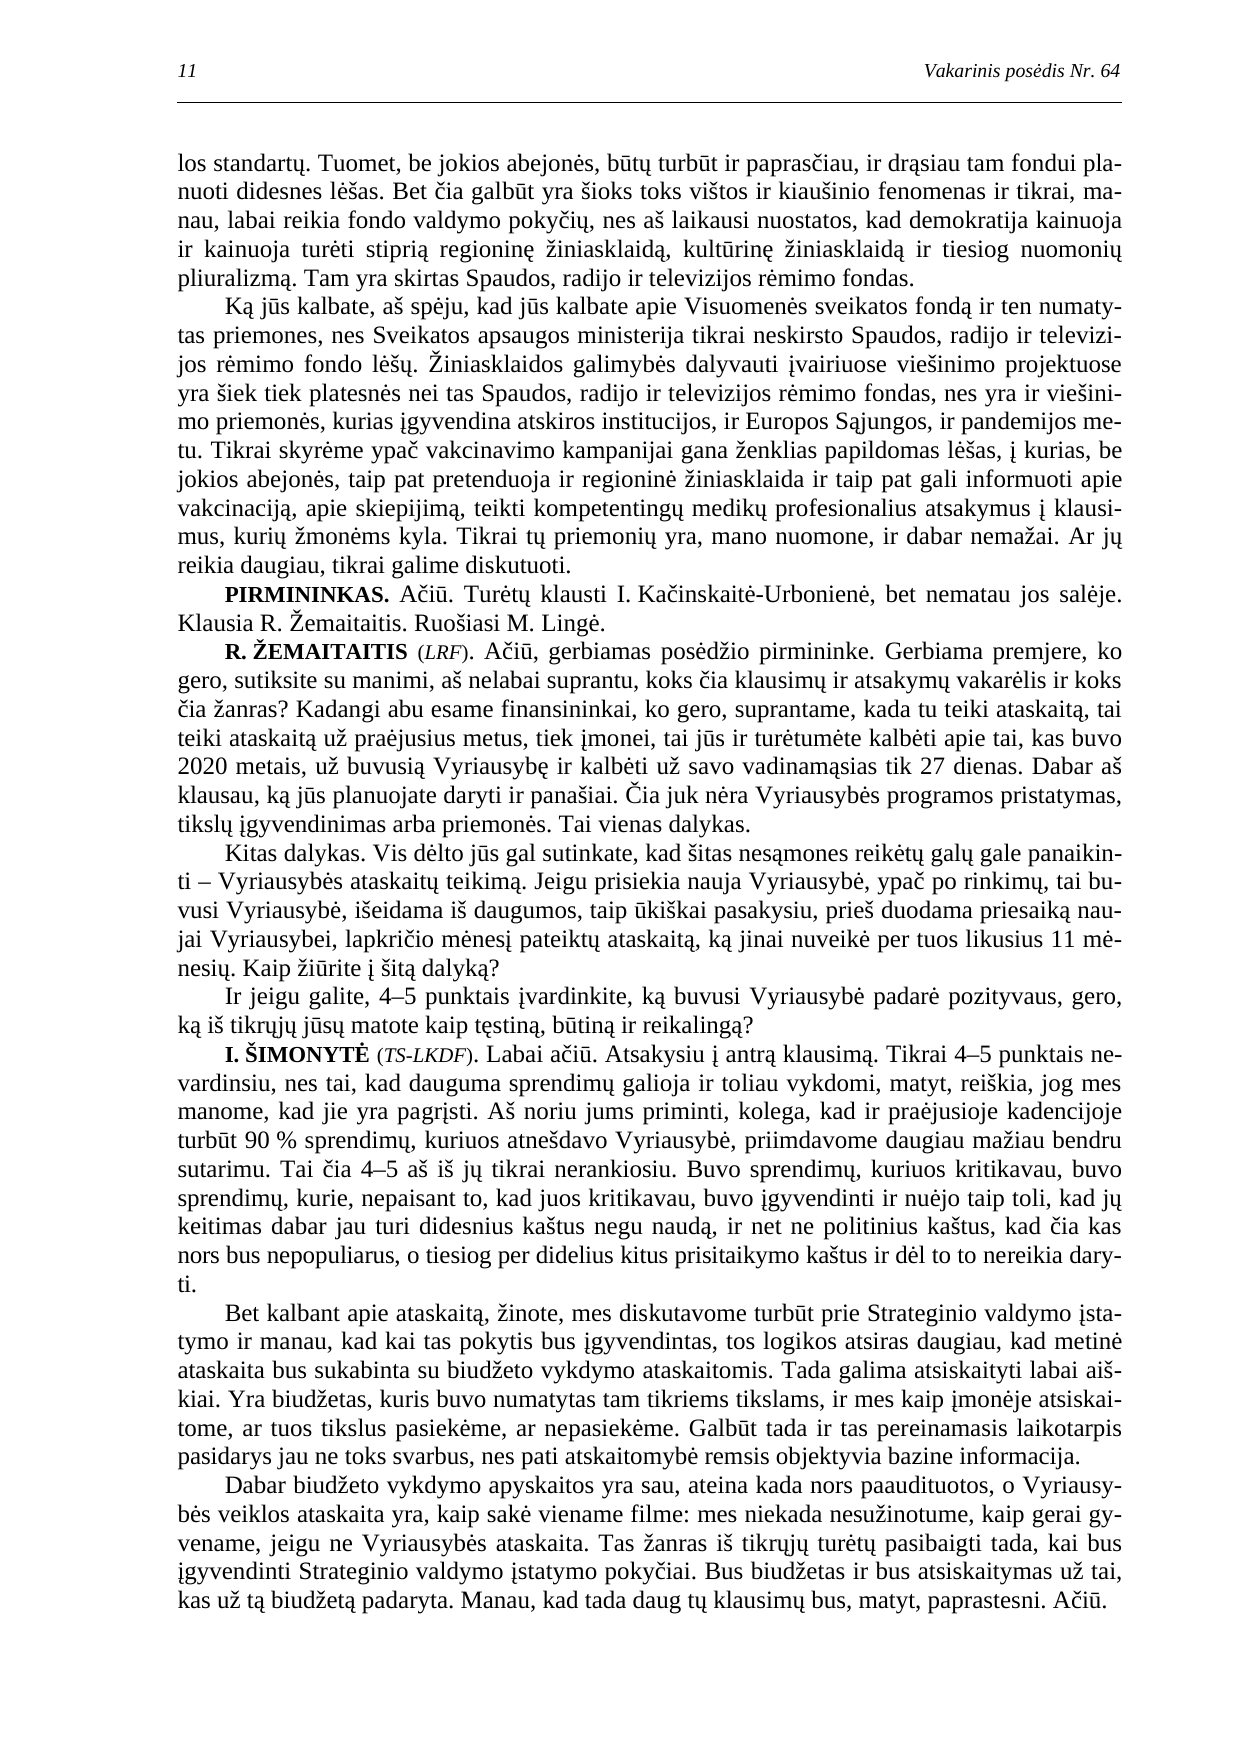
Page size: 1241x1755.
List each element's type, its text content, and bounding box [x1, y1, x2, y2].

text I. ŠIMONYTĖ (TS-LKDF). La­bai ačiū. At­sa­ky­siu į an­trą klau­si­mą. Tik­rai 4–5 punk­tais ne­var­din­siu, nes tai, kad dau­gu­ma spren­di­mų ga­lio­ja ir to­liau vyk­do­mi, ma­tyt, reiš­kia, jog mes ma­no­me, kad jie yra pa­grįs­ti. Aš no­riu jums pri­min­ti, ko­le­ga, kad ir pra­ėju­sio­je ka­den­ci­jo­je tur­būt 90 % spren­di­mų, ku­riuos at­neš­da­vo Vy­riau­sy­bė, pri­im­da­vo­me dau­giau ma­žiau ben­dru su­ta­ri­mu. Tai čia 4–5 aš iš jų tik­rai ne­ran­kio­siu. Bu­vo spren­di­mų, ku­riuos kri­ti­ka­vau, bu­vo spren­di­mų, ku­rie, ne­pai­sant to, kad juos kri­ti­ka­vau, bu­vo įgy­ven­din­ti ir nu­ė­jo taip to­li, kad jų kei­ti­mas da­bar jau tu­ri di­des­nius kaš­tus ne­gu nau­dą, ir net ne po­li­ti­nius kaš­tus, kad čia kas nors bus ne­po­pu­lia­rus, o tie­siog per di­de­lius ki­tus pri­si­tai­ky­mo kaš­tus ir dėl to to ne­rei­kia da­ry­ti. [177, 1039, 1122, 1298]
text Ką jūs kal­ba­te, aš spė­ju, kad jūs kal­ba­te apie Vi­suo­me­nės svei­ka­tos fon­dą ir ten nu­ma­ty­tas prie­mo­nes, nes Svei­ka­tos ap­sau­gos mi­nis­te­ri­ja tik­rai ne­skirs­to Spau­dos, ra­di­jo ir te­le­vi­zi­jos rė­mi­mo fon­do lė­šų. Ži­niask­lai­dos ga­li­my­bės da­ly­vau­ti įvai­riuo­se vie­ši­ni­mo pro­jek­tuo­se yra šiek tiek pla­tes­nės nei tas Spau­dos, ra­di­jo ir te­le­vi­zi­jos rė­mi­mo fon­das, nes yra ir vie­ši­ni­mo prie­mo­nės, ku­rias įgy­ven­di­na at­ski­ros ins­ti­tu­ci­jos, ir Eu­ro­pos Są­jun­gos, ir pan­de­mi­jos me­tu. Tik­rai sky­rė­me ypač vak­ci­na­vi­mo kam­pa­ni­jai ga­na žen­klias pa­pil­do­mas lė­šas, į ku­rias, be jo­kios abe­jo­nės, taip pat pre­ten­duo­ja ir re­gio­ni­nė ži­niask­lai­da ir taip pat ga­li in­for­muo­ti apie vak­ci­na­ci­ją, apie skie­pi­ji­mą, teik­ti kom­pe­ten­tin­gų me­di­kų pro­fe­sio­na­lius at­sa­ky­mus į klau­si­mus, ku­rių žmo­nėms ky­la. Tik­rai tų prie­mo­nių yra, ma­no nuo­mo­ne, ir da­bar ne­ma­žai. Ar jų rei­kia dau­giau, tik­rai ga­li­me dis­ku­tuo­ti. [177, 291, 1122, 579]
text Ki­tas da­ly­kas. Vis dėl­to jūs gal su­tin­ka­te, kad ši­tas ne­są­mo­nes rei­kė­tų ga­lų ga­le pa­nai­kin­ti – Vy­riau­sy­bės ata­skai­tų tei­ki­mą. Jei­gu pri­sie­kia nau­ja Vy­riau­sy­bė, ypač po rin­ki­mų, tai bu­vu­si Vy­riau­sy­bė, iš­ei­da­ma iš dau­gu­mos, taip ūkiš­kai pa­sa­ky­siu, prieš duo­dama prie­sai­ką nau­jai Vy­riau­sy­bei, lap­kri­čio mė­ne­sį pa­teik­tų ata­skai­tą, ką ji­nai nu­vei­kė per tuos li­ku­sius 11 mė­ne­sių. Kaip žiū­ri­te į ši­tą da­ly­ką? [177, 838, 1122, 981]
text Ir jei­gu ga­li­te, 4–5 punk­tais įvar­din­ki­te, ką bu­vu­si Vy­riau­sy­bė pa­da­rė po­zi­ty­vaus, ge­ro, ką iš tik­rų­jų jū­sų ma­to­te kaip tęs­ti­ną, bū­ti­ną ir rei­ka­lin­gą? [177, 981, 1122, 1039]
text R. ŽEMAITAITIS (LRF). Ačiū, ger­bia­mas po­sė­džio pir­mi­nin­ke. Ger­bia­ma prem­je­re, ko ge­ro, su­tik­si­te su ma­ni­mi, aš ne­la­bai su­pran­tu, koks čia klau­si­mų ir at­sa­ky­mų va­ka­rė­lis ir koks čia žan­ras? Ka­dan­gi abu esa­me fi­nan­si­nin­kai, ko ge­ro, su­pran­ta­me, ka­da tu tei­ki ata­skai­tą, tai tei­ki ata­skai­tą už pra­ėju­sius me­tus, tiek įmo­nei, tai jūs ir tu­rė­tu­mė­te kal­bė­ti apie tai, kas bu­vo 2020 me­tais, už bu­vu­sią Vy­riau­sy­bę ir kal­bė­ti už sa­vo va­di­na­mą­sias tik 27 die­nas. Da­bar aš klau­sau­, ką jūs pla­nuo­ja­te da­ry­ti ir pa­na­šiai. Čia juk nė­ra Vy­riau­sy­bės pro­gra­mos pri­sta­ty­mas, tiks­lų įgy­ven­di­ni­mas ar­ba prie­mo­nės. Tai vie­nas da­ly­kas. [177, 636, 1122, 838]
text Bet kal­bant apie ata­skai­tą, ži­no­te, mes dis­ku­ta­vo­me tur­būt prie Stra­te­gi­nio val­dy­mo įsta­ty­mo ir ma­nau, kad kai tas po­ky­tis bus įgy­ven­din­tas, tos lo­gi­kos at­si­ras dau­giau, kad me­ti­nė ata­skai­ta bus su­ka­bin­ta su biu­dže­to vyk­dy­mo ata­skai­to­mis. Ta­da ga­li­ma at­si­skai­ty­ti la­bai aiš­kiai. Yra biu­dže­tas, ku­ris bu­vo nu­ma­ty­tas tam tik­riems tiks­lams, ir mes kaip įmo­nė­je at­si­skai­to­me, ar tuos tiks­lus pa­sie­kė­me, ar ne­pa­sie­kė­me. Gal­būt ta­da ir tas per­ei­na­ma­sis lai­ko­tar­pis pa­si­da­rys jau ne toks svar­bus, nes pa­ti at­skai­to­my­bė rem­sis ob­jek­ty­via ba­zi­ne in­for­ma­ci­ja. [177, 1298, 1122, 1470]
text Da­bar biu­dže­to vyk­dy­mo apy­skai­tos yra sau, at­ei­na ka­da nors pa­au­di­tuo­tos, o Vy­riau­sy­bės veik­los ata­skai­ta yra, kaip sa­kė vie­na­me fil­me: mes nie­ka­da ne­su­ži­no­tu­me, kaip ge­rai gy­ve­na­me, jei­gu ne Vy­riau­sy­bės ata­skai­ta. Tas žan­ras iš tik­rų­jų tu­rė­tų pa­si­baig­ti ta­da, kai bus įgy­ven­din­ti Stra­te­gi­nio val­dy­mo įsta­ty­mo po­ky­čiai. Bus biu­dže­tas ir bus at­si­skai­ty­mas už tai, kas už tą biu­dže­tą pa­da­ry­ta. Ma­nau, kad ta­da daug tų klau­si­mų bus, ma­tyt, pa­pras­tes­ni. Ačiū. [177, 1470, 1122, 1614]
text los stan­dar­tų. Tuo­met, be jo­kios abe­jo­nės, bū­tų tur­būt ir pa­pras­čiau, ir drą­siau tam fon­dui pla­nuo­ti di­des­nes lė­šas. Bet čia gal­būt yra šioks toks viš­tos ir kiau­ši­nio fe­no­me­nas ir tik­rai, ma­nau, la­bai rei­kia fon­do val­dy­mo po­ky­čių, nes aš lai­kau­si nuo­sta­tos, kad de­mo­kra­tija kai­nuo­ja ir kai­nuo­ja tu­rė­ti stip­rią re­gio­ni­nę ži­niask­lai­dą, kul­tū­ri­nę ži­niask­lai­dą ir tie­siog nuo­mo­nių pliu­ra­liz­mą. Tam yra skir­tas Spau­dos, ra­di­jo ir te­le­vi­zi­jos rė­mi­mo fon­das. [177, 148, 1122, 291]
text PIRMININKAS. Ačiū. Tu­rė­tų klaus­ti I. Ka­čins­kai­tė-Ur­bo­nie­nė, bet ne­ma­tau jos sa­lė­je. Klau­sia R. Že­mai­tai­tis. Ruo­šia­si M. Lin­gė. [177, 579, 1122, 636]
